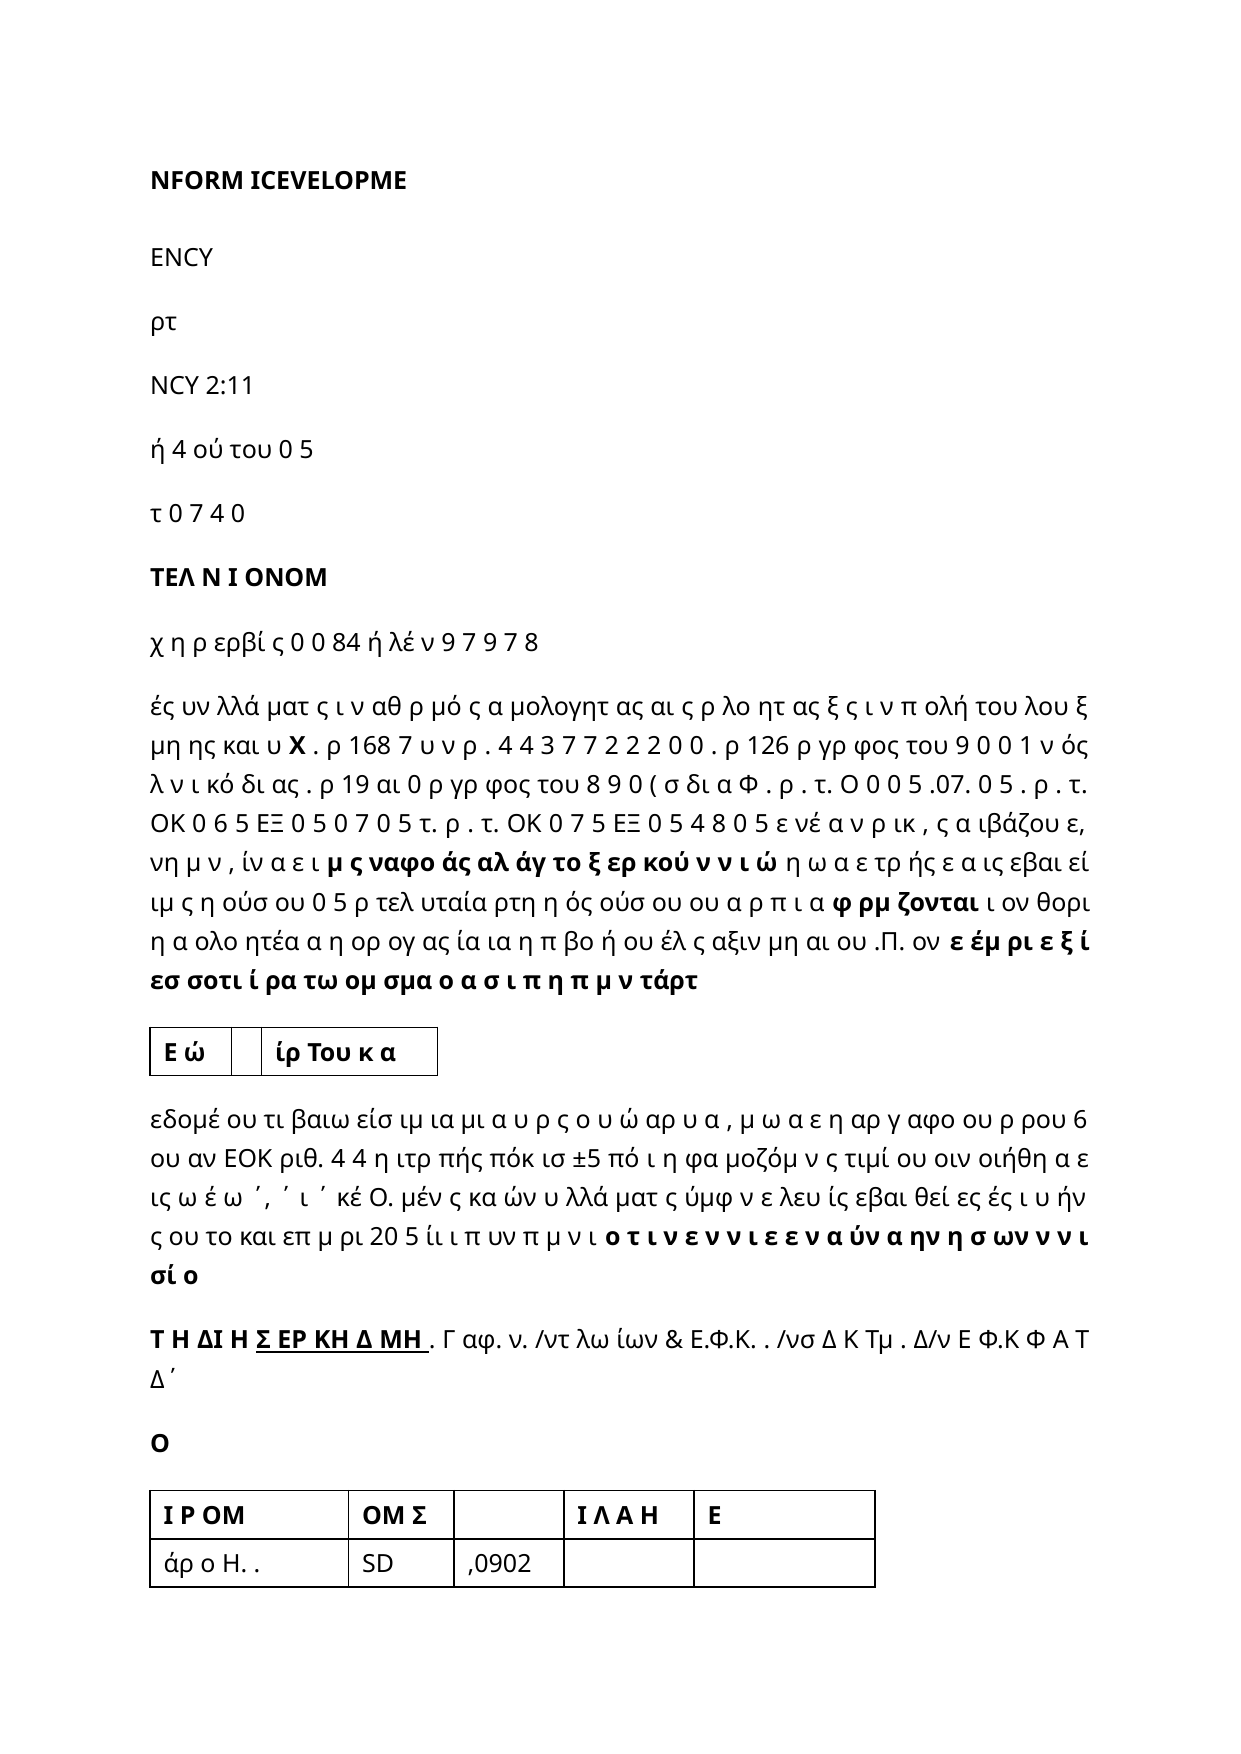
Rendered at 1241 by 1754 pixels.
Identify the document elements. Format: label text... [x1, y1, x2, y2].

text ή 4 ού του 0 5 [150, 432, 1090, 466]
table_header ίρ Του κ α [262, 1028, 437, 1075]
table_header ΟΜ Σ [349, 1491, 453, 1538]
table_header [455, 1491, 563, 1538]
text εδομέ ου τι βαιω είσ ιμ ια μι α υ ρ ς ο υ ώ αρ υ α , μ ω α ε η αρ γ αφο ου ρ ρου 6 ου αν ΕΟΚ ριθ. 4 4 η ιτρ πής πόκ ισ ±5 πό ι η φα μοζόμ ν ς τιμί ου οιν οιήθη α ε ις ω έ ω ΄, ΄ ι ΄ κέ Ο. μέν ς κα ών υ λλά ματ ς ύμφ ν ε λευ ίς εβαι θεί ες ές ι υ ήν ς ου το και επ μ ρι 20 5 ίι ι π υν π μ ν ι ο τ ι ν ε ν ν ι ε ε ν α ύν α ην η σ ων ν ν ι σί ο [150, 1101, 1090, 1292]
table_header Ι Λ Α Η [565, 1491, 693, 1538]
text NCY 2:11 [150, 367, 1090, 402]
text ENCY [150, 239, 1090, 273]
text Τ Η ΔΙ Η Σ ΕΡ ΚΗ Δ ΜΗ . Γ αφ. ν. /ντ λω ίων & Ε.Φ.Κ. . /νσ Δ Κ Τμ . Δ/ν Ε Φ.Κ Φ Α Τ Δ΄ [150, 1322, 1090, 1395]
table_cell SD [349, 1540, 453, 1586]
table_header Ε ώ [151, 1028, 231, 1075]
table_cell [565, 1540, 693, 1586]
text χ η ρ ερβί ς 0 0 84 ή λέ ν 9 7 9 7 8 [150, 624, 1090, 658]
table_header Ε [695, 1491, 874, 1538]
text ές υν λλά ματ ς ι ν αθ ρ μό ς α μολογητ ας αι ς ρ λο ητ ας ξ ς ι ν π ολή του λου ξ μη ης και υ Χ . ρ 168 7 υ ν ρ . 4 4 3 7 7 2 2 2 0 0 . ρ 126 ρ γρ φος του 9 0 0 1 ν ός λ ν ι κό δι ας . ρ 19 αι 0 ρ γρ φος του 8 9 0 ( σ δι α Φ . ρ . τ. Ο 0 0 5 .07. 0 5 . ρ . τ. ΟΚ 0 6 5 ΕΞ 0 5 0 7 0 5 τ. ρ . τ. ΟΚ 0 7 5 ΕΞ 0 5 4 8 0 5 ε νέ α ν ρ ικ , ς α ιβάζου ε, νη μ ν , ίν α ε ι μ ς ναφο άς αλ άγ το ξ ερ κού ν ν ι ώ η ω α ε τρ ής ε α ις εβαι εί ιμ ς η ούσ ου 0 5 ρ τελ υταία ρτη η ός ούσ ου ου α ρ π ι α φ ρμ ζονται ι ον θορι η α ολο ητέα α η ορ ογ ας ία ια η π βο ή ου έλ ς αξιν μη αι ου .Π. ον ε έμ ρι ε ξ ί εσ σοτι ί ρα τω ομ σμα ο α σ ι π η π μ ν τάρτ [150, 688, 1090, 997]
table_cell ,0902 [455, 1540, 563, 1586]
table_header Ι Ρ ΟΜ [151, 1491, 348, 1538]
table_cell [695, 1540, 874, 1586]
title NFORM ICEVELOPME [150, 162, 1090, 197]
table_cell άρ ο Η. . [151, 1540, 348, 1586]
text ΤΕΛ Ν Ι ΟΝΟΜ [150, 560, 1090, 594]
text ρτ [150, 303, 1090, 337]
table_header [232, 1028, 261, 1075]
text τ 0 7 4 0 [150, 496, 1090, 530]
text Ο [150, 1426, 1090, 1459]
